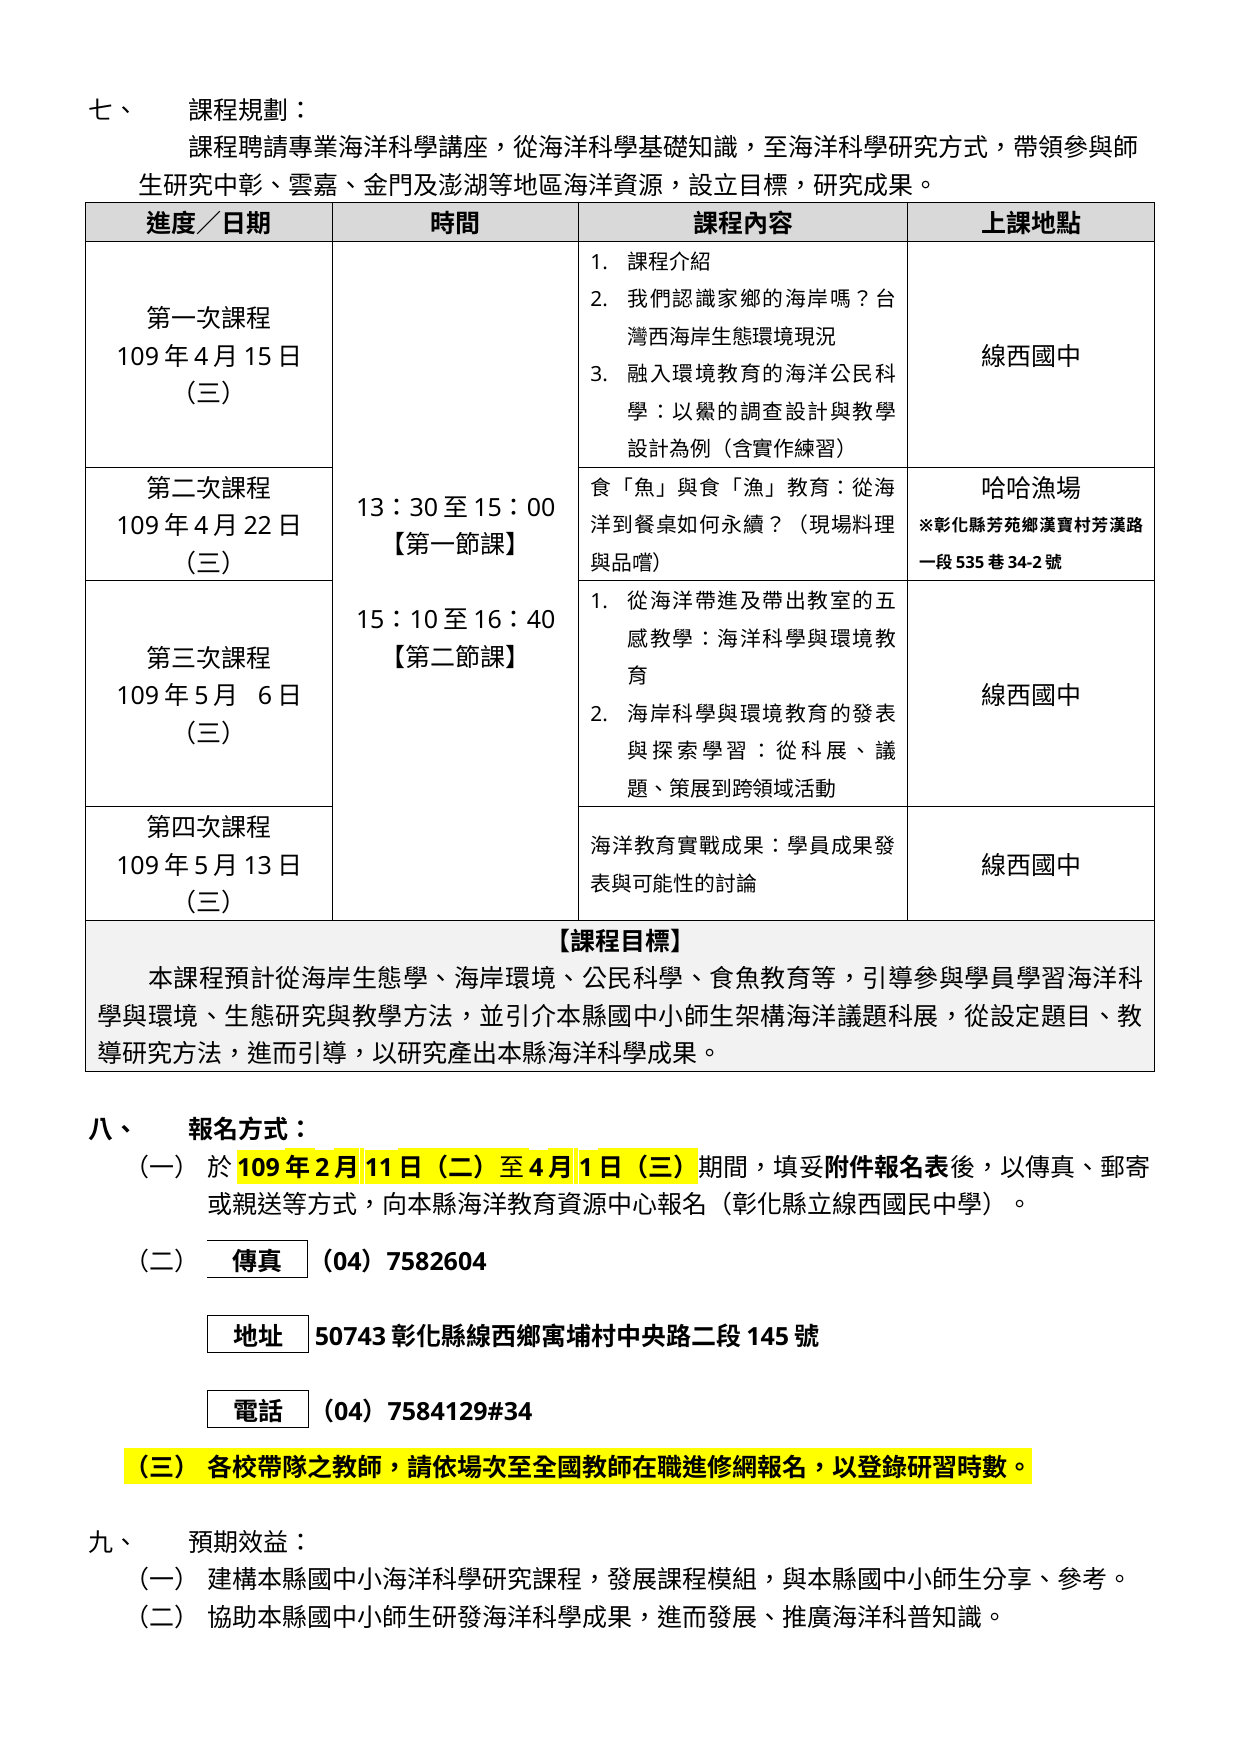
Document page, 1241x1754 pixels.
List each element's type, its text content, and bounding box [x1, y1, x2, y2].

table_header 課程內容 [579, 203, 907, 241]
list 傳真 （04）7582604 地址 50743彰化縣線西鄉寓埔村中央路二段145號 電話 （04）7584129#34 [124, 1222, 1152, 1447]
table_cell 第二次課程 109年4月22日（三） [86, 468, 332, 580]
table_header 進度／日期 [86, 203, 332, 241]
table_cell 海洋教育實戰成果：學員成果發表與可能性的討論 [579, 807, 907, 920]
list 建構本縣國中小海洋科學研究課程，發展課程模組，與本縣國中小師生分享、參考。 [124, 1559, 1152, 1597]
table_cell 線西國中 [908, 581, 1154, 806]
list 於109年2月11日（二）至4月1日（三）期間，填妥附件報名表後，以傳真、郵寄或親送等方式，向本縣海洋教育資源中心報名（彰化縣立線西國民中學）。 [124, 1147, 1152, 1222]
table_cell 第四次課程 109年5月13日（三） [86, 807, 332, 920]
table_cell 課程介紹 我們認識家鄉的海岸嗎？台灣西海岸生態環境現況 融入環境教育的海洋公民科學：以鱟的調查設計與教學設計為例（含實作練習） [579, 242, 907, 467]
table_cell 線西國中 [908, 807, 1154, 920]
list 預期效益： [89, 1522, 1152, 1559]
table_cell 第三次課程 109年5月06日（三） [86, 581, 332, 806]
list 各校帶隊之教師，請依場次至全國教師在職進修網報名，以登錄研習時數。 [124, 1447, 1152, 1484]
table_cell 食「魚」與食「漁」教育：從海洋到餐桌如何永續？（現場料理與品嚐） [579, 468, 907, 580]
table_cell 【課程目標】 本課程預計從海岸生態學、海岸環境、公民科學、食魚教育等，引導參與學員學習海洋科學與環境、生態研究與教學方法，並引介本縣國中小師生架構海洋議題科展，從設定題目、教導研究方法，進而引導，以研究產出本縣海洋科學成果。 [86, 921, 1154, 1071]
table_header 上課地點 [908, 203, 1154, 241]
table_cell 線西國中 [908, 242, 1154, 467]
list 協助本縣國中小師生研發海洋科學成果，進而發展、推廣海洋科普知識。 [124, 1597, 1152, 1634]
list 課程規劃： 課程聘請專業海洋科學講座，從海洋科學基礎知識，至海洋科學研究方式，帶領參與師生研究中彰、雲嘉、金門及澎湖等地區海洋資源，設立目標，研究成果。 [89, 89, 1152, 202]
table_cell 從海洋帶進及帶出教室的五感教學：海洋科學與環境教育 海岸科學與環境教育的發表與探索學習：從科展、議題、策展到跨領域活動 [579, 581, 907, 806]
table_cell 哈哈漁場 ※彰化縣芳苑鄉漢寶村芳漢路一段535巷34-2號 [908, 468, 1154, 580]
table_header 時間 [333, 203, 578, 241]
list 報名方式： [89, 1109, 1152, 1147]
table_cell 第一次課程 109年4月15日（三） [86, 242, 332, 467]
table_cell 13：30至15：00 【第一節課】 15：10至16：40 【第二節課】 [333, 242, 578, 920]
